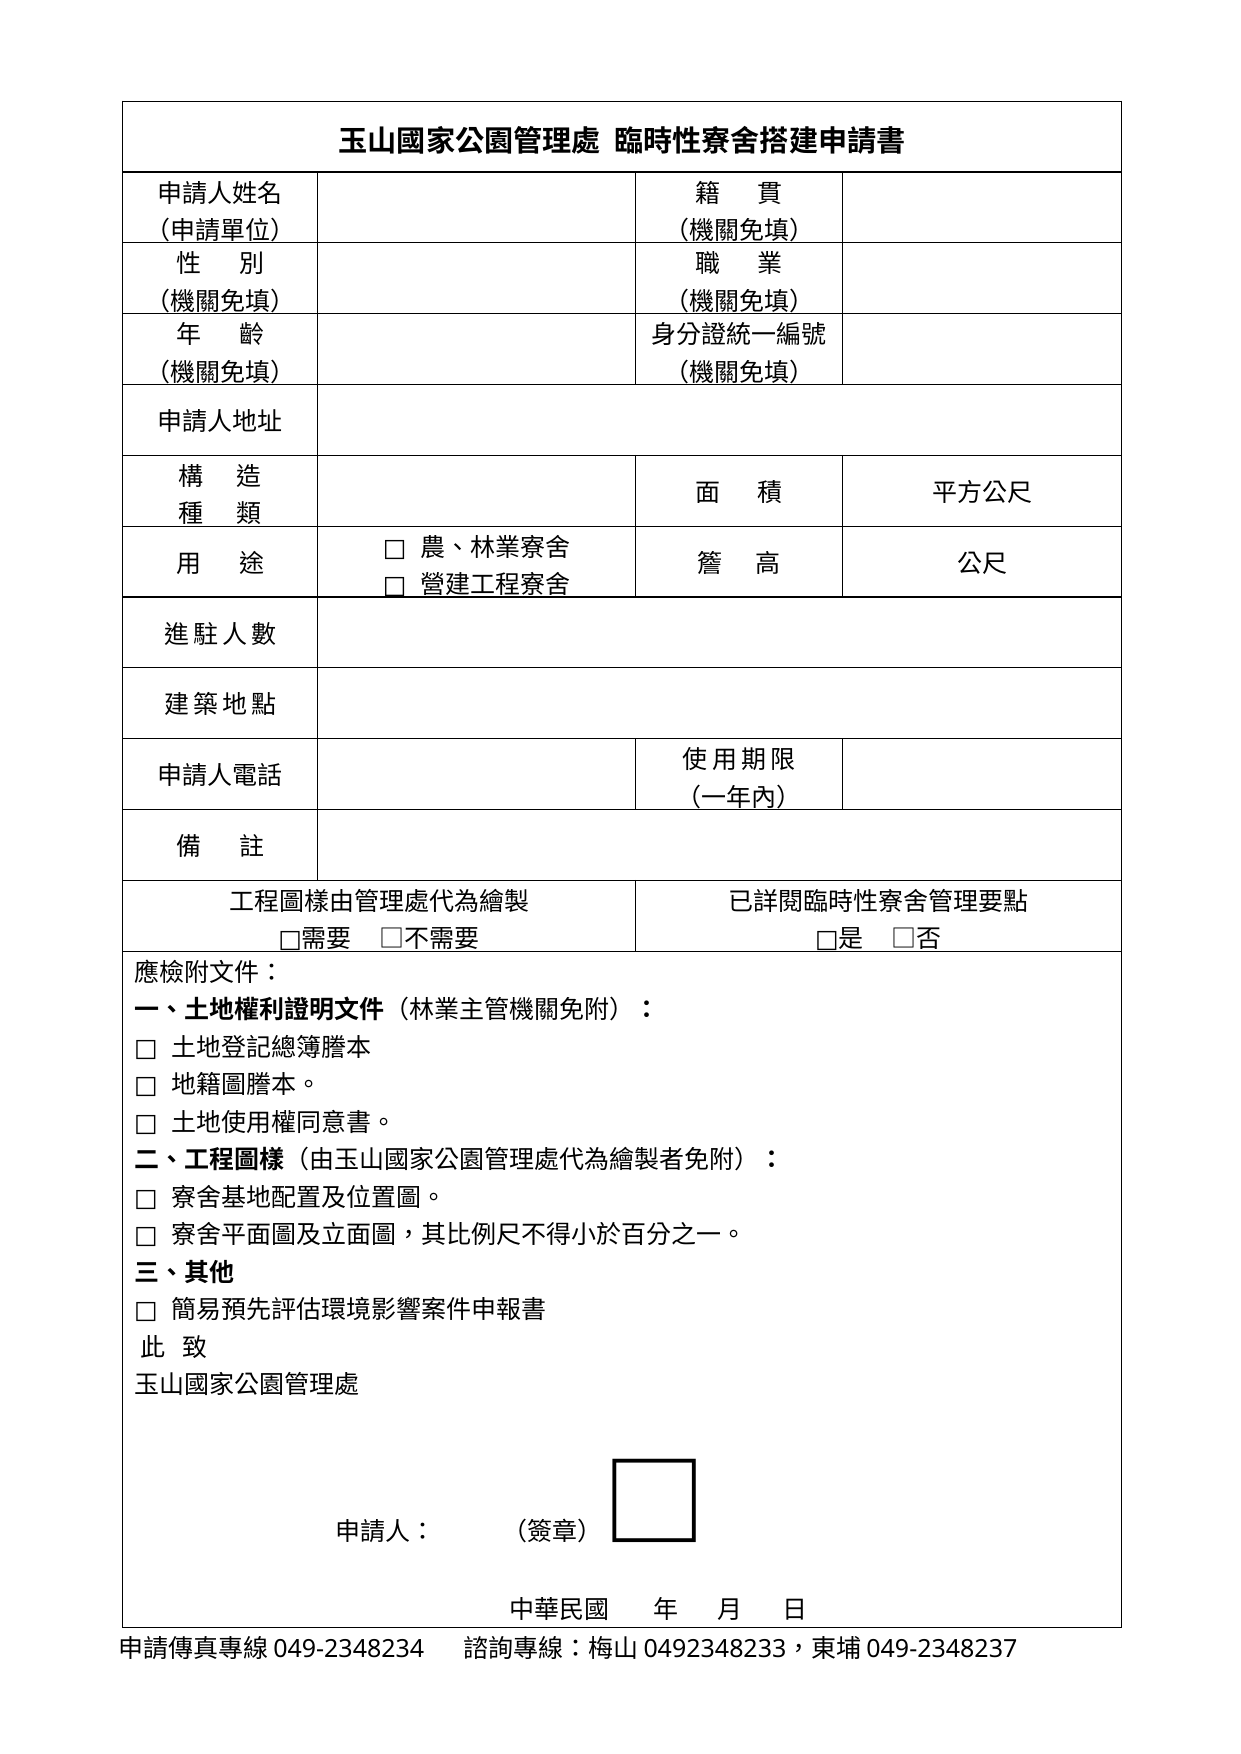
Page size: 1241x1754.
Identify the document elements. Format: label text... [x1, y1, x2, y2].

table_cell 公尺 [843, 527, 1121, 596]
table_cell 應檢附文件： 一、土地權利證明文件（林業主管機關免附）： 土地登記總簿謄本 地籍圖謄本。 土地使用權同意書。 二、工程圖樣（由玉山國家公園管理處代為繪製者免附）： 寮舍基地配置及位置圖。 寮舍平面圖及立面圖，其比例尺不得小於百分之一。 三、其他 簡易預先評估環境影響案件申報書 此 致 玉山國家公園管理處 申請人： （簽章）□ 中華民國 年 月 日 [123, 952, 1121, 1627]
table_cell [318, 314, 635, 384]
table_cell 用途 [123, 527, 317, 596]
table_cell 構 造 種 類 [123, 456, 317, 526]
table_cell [843, 739, 1121, 809]
table_cell 職業 （機關免填） [636, 243, 842, 313]
table_cell [843, 173, 1121, 242]
table_cell 面積 [636, 456, 842, 526]
table_cell 農、林業寮舍 營建工程寮舍 [318, 527, 635, 596]
text 申請傳真專線049-2348234 諮詢專線：梅山0492348233，東埔049-2348237 [118, 1628, 1122, 1665]
table_cell [318, 243, 635, 313]
table_cell [318, 456, 635, 526]
table_cell 申請人電話 [123, 739, 317, 809]
table_cell [318, 739, 635, 809]
table_cell 進駐人數 [123, 598, 317, 667]
table_cell [318, 385, 1121, 455]
table_cell 身分證統一編號 （機關免填） [636, 314, 842, 384]
table_cell 年齡 （機關免填） [123, 314, 317, 384]
table_cell 平方公尺 [843, 456, 1121, 526]
table_cell 已詳閱臨時性寮舍管理要點 □是 □否 [636, 881, 1121, 951]
table_cell [843, 314, 1121, 384]
table_cell [318, 598, 1121, 667]
table_cell 籍貫 （機關免填） [636, 173, 842, 242]
table_cell [318, 668, 1121, 738]
table_cell 使用期限 （一年內） [636, 739, 842, 809]
table_cell [318, 810, 1121, 880]
table_header 玉山國家公園管理處 臨時性寮舍搭建申請書 [123, 102, 1121, 171]
table_cell 申請人姓名 （申請單位） [123, 173, 317, 242]
table_cell 性別 （機關免填） [123, 243, 317, 313]
table_cell 簷 高 [636, 527, 842, 596]
table_cell [318, 173, 635, 242]
table_cell [843, 243, 1121, 313]
table_cell 申請人地址 [123, 385, 317, 455]
table_cell 備註 [123, 810, 317, 880]
table_cell 建築地點 [123, 668, 317, 738]
table_cell 工程圖樣由管理處代為繪製 □需要 □不需要 [123, 881, 635, 951]
